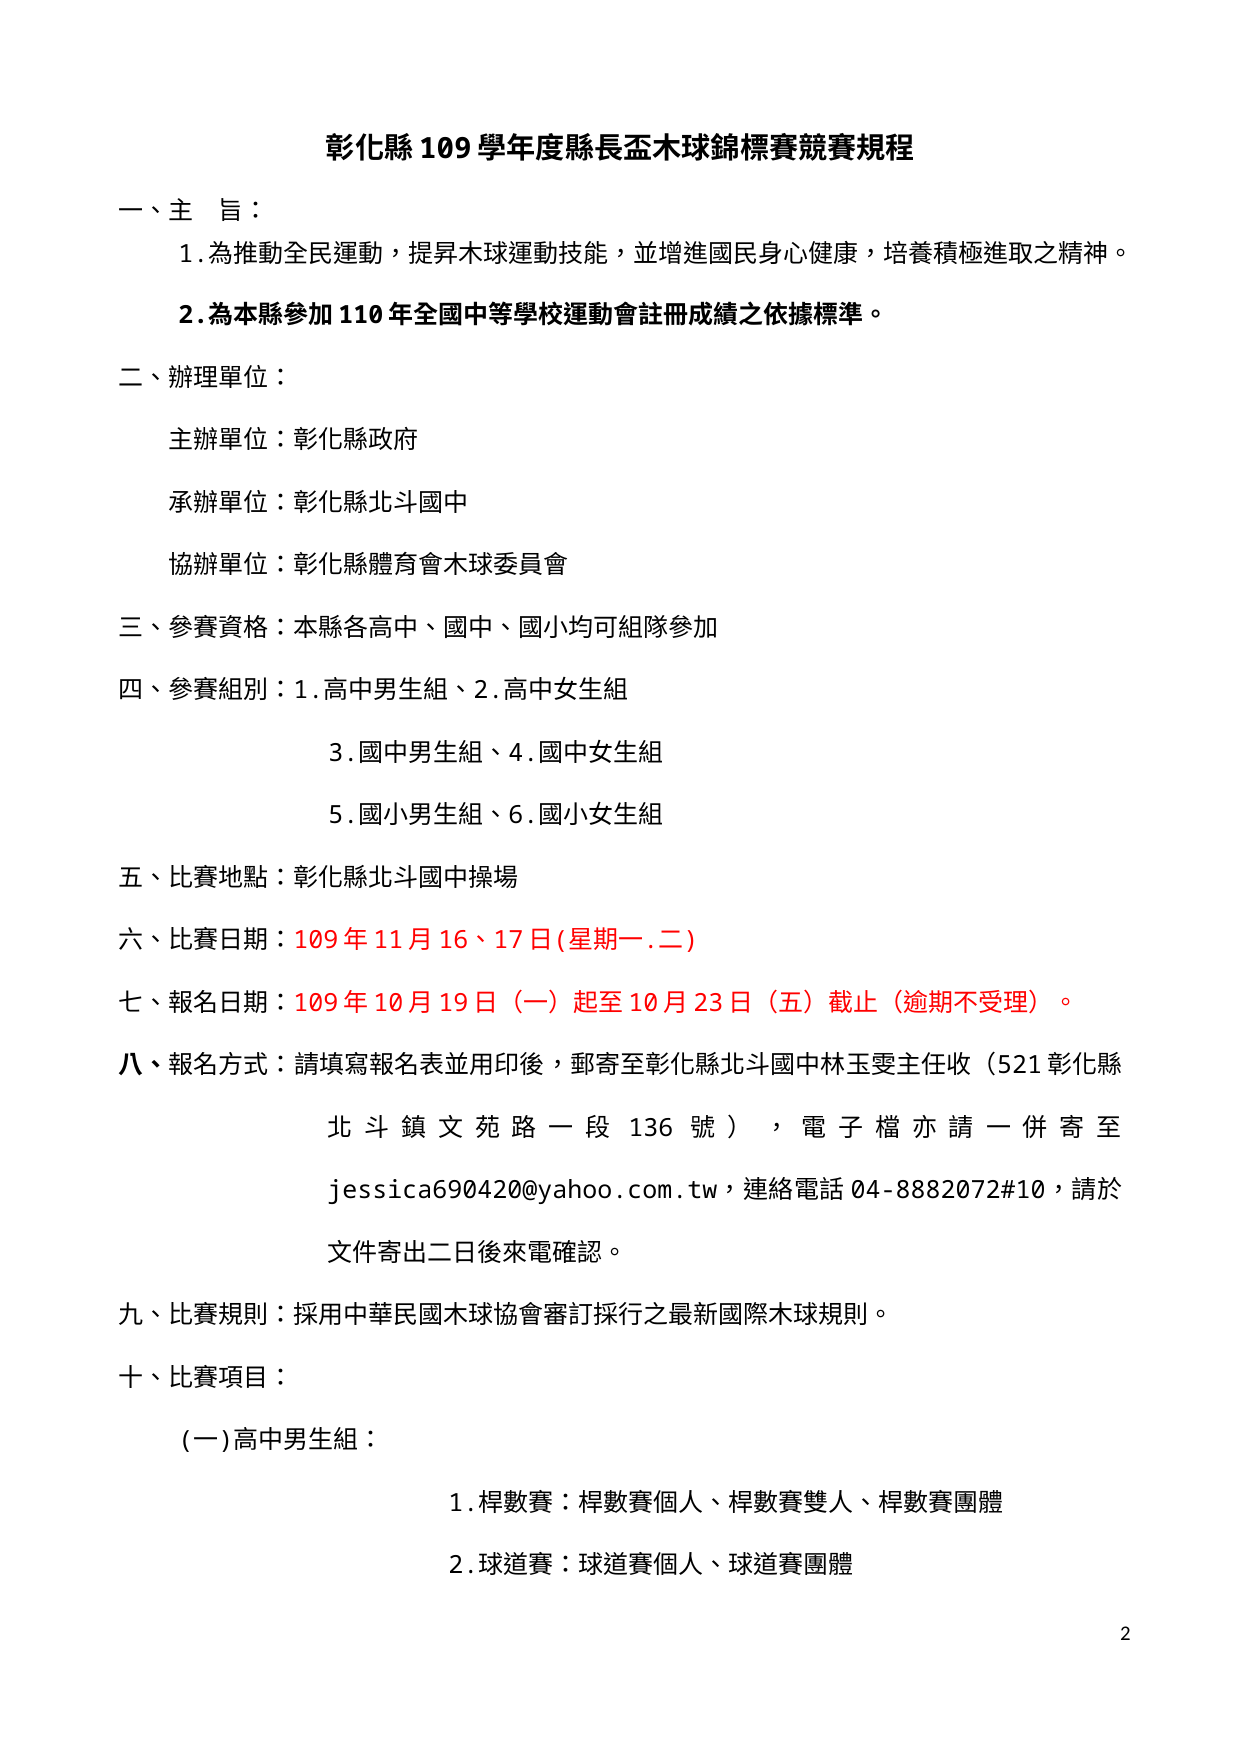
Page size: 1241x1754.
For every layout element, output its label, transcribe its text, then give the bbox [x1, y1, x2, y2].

text 七、報名日期：109年10月19日（一）起至10月23日（五）截止（逾期不受理）。 [118, 958, 1122, 1021]
text 彰化縣109學年度縣長盃木球錦標賽競賽規程 [118, 104, 1122, 167]
text 三、參賽資格：本縣各高中、國中、國小均可組隊參加 [118, 583, 1122, 646]
text 承辦單位：彰化縣北斗國中 [118, 458, 1122, 521]
text 5.國小男生組、6.國小女生組 [118, 771, 1122, 833]
text 八、報名方式：請填寫報名表並用印後，郵寄至彰化縣北斗國中林玉雯主任收（521彰化縣北斗鎮文苑路一段136號），電子檔亦請一併寄至jessica690420@yahoo.com.tw，連絡電話04-8882072#10，請於文件寄出二日後來電確認。 [118, 1021, 1122, 1271]
text 1.桿數賽：桿數賽個人、桿數賽雙人、桿數賽團體 [118, 1458, 1122, 1521]
text 協辦單位：彰化縣體育會木球委員會 [118, 521, 1122, 583]
text 2.為本縣參加110年全國中等學校運動會註冊成績之依據標準。 [118, 271, 1122, 333]
text (一)高中男生組： [118, 1396, 1122, 1458]
text 九、比賽規則：採用中華民國木球協會審訂採行之最新國際木球規則。 [118, 1271, 1122, 1333]
text 一、主 旨： [118, 167, 1122, 229]
text 六、比賽日期：109年11月16、17日(星期一.二) [118, 896, 1122, 958]
text 五、比賽地點：彰化縣北斗國中操場 [118, 833, 1122, 896]
text 3.國中男生組、4.國中女生組 [118, 708, 1122, 771]
text 主辦單位：彰化縣政府 [118, 396, 1122, 458]
text 1.為推動全民運動，提昇木球運動技能，並增進國民身心健康，培養積極進取之精神。 [118, 229, 1122, 271]
text 四、參賽組別：1.高中男生組、2.高中女生組 [118, 646, 1122, 708]
text 2.球道賽：球道賽個人、球道賽團體 [118, 1521, 1122, 1583]
text 二、辦理單位： [118, 333, 1122, 396]
text 十、比賽項目： [118, 1333, 1122, 1396]
